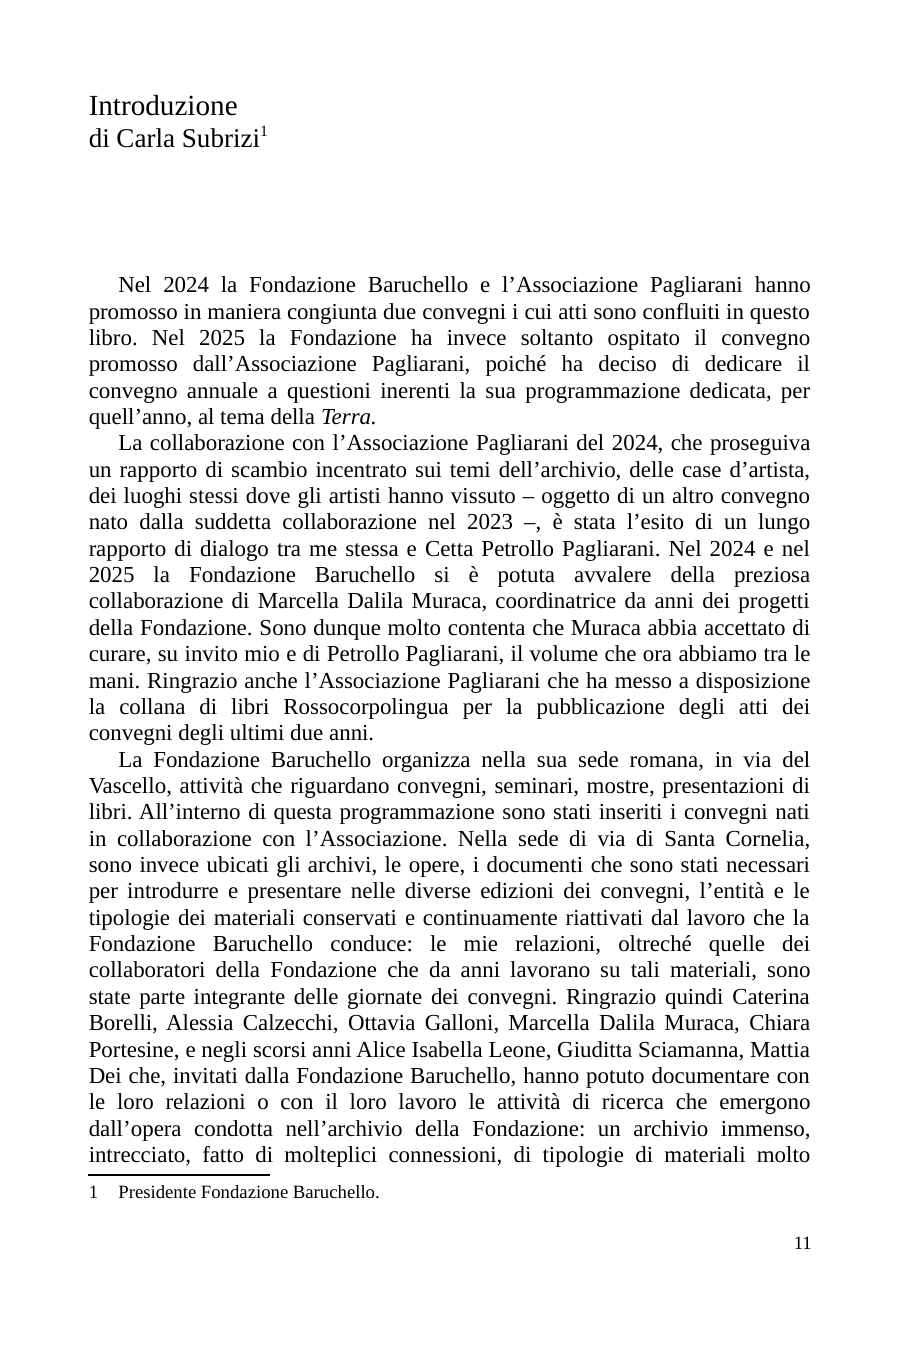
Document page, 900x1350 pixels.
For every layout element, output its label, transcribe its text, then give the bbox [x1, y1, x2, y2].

text La Fondazione Baruchello organizza nella sua sede romana, in via del Vascello, attività che riguardano convegni, seminari, mostre, presentazioni di libri. All’interno di questa programmazione sono stati inseriti i convegni nati in collaborazione con l’Associazione. Nella sede di via di Santa Cornelia, sono invece ubicati gli archivi, le opere, i documenti che sono stati necessari per introdurre e presentare nelle diverse edizioni dei convegni, l’entità e le tipologie dei materiali conservati e continuamente riattivati dal lavoro che la Fondazione Baruchello conduce: le mie relazioni, oltreché quelle dei collaboratori della Fondazione che da anni lavorano su tali materiali, sono state parte integrante delle giornate dei convegni. Ringrazio quindi Caterina Borelli, Alessia Calzecchi, Ottavia Galloni, Marcella Dalila Muraca, Chiara Portesine, e negli scorsi anni Alice Isabella Leone, Giuditta Sciamanna, Mattia Dei che, invitati dalla Fondazione Baruchello, hanno potuto documentare con le loro relazioni o con il loro lavoro le attività di ricerca che emergono dall’opera condotta nell’archivio della Fondazione: un archivio immenso, intrecciato, fatto di molteplici connessioni, di tipologie di materiali molto [88, 746, 811, 1167]
text La collaborazione con l’Associazione Pagliarani del 2024, che proseguiva un rapporto di scambio incentrato sui temi dell’archivio, delle case d’artista, dei luoghi stessi dove gli artisti hanno vissuto – oggetto di un altro convegno nato dalla suddetta collaborazione nel 2023 –, è stata l’esito di un lungo rapporto di dialogo tra me stessa e Cetta Petrollo Pagliarani. Nel 2024 e nel 2025 la Fondazione Baruchello si è potuta avvalere della preziosa collaborazione di Marcella Dalila Muraca, coordinatrice da anni dei progetti della Fondazione. Sono dunque molto contenta che Muraca abbia accettato di curare, su invito mio e di Petrollo Pagliarani, il volume che ora abbiamo tra le mani. Ringrazio anche l’Associazione Pagliarani che ha messo a disposizione la collana di libri Rossocorpolingua per la pubblicazione degli atti dei convegni degli ultimi due anni. [88, 429, 811, 746]
subtitle Introduzione di Carla Subrizi [88, 88, 811, 153]
text Nel 2024 la Fondazione Baruchello e l’Associazione Pagliarani hanno promosso in maniera congiunta due convegni i cui atti sono confluiti in questo libro. Nel 2025 la Fondazione ha invece soltanto ospitato il convegno promosso dall’Associazione Pagliarani, poiché ha deciso di dedicare il convegno annuale a questioni inerenti la sua programmazione dedicata, per quell’anno, al tema della Terra. [88, 271, 811, 429]
text Presidente Fondazione Baruchello. [88, 1181, 811, 1202]
